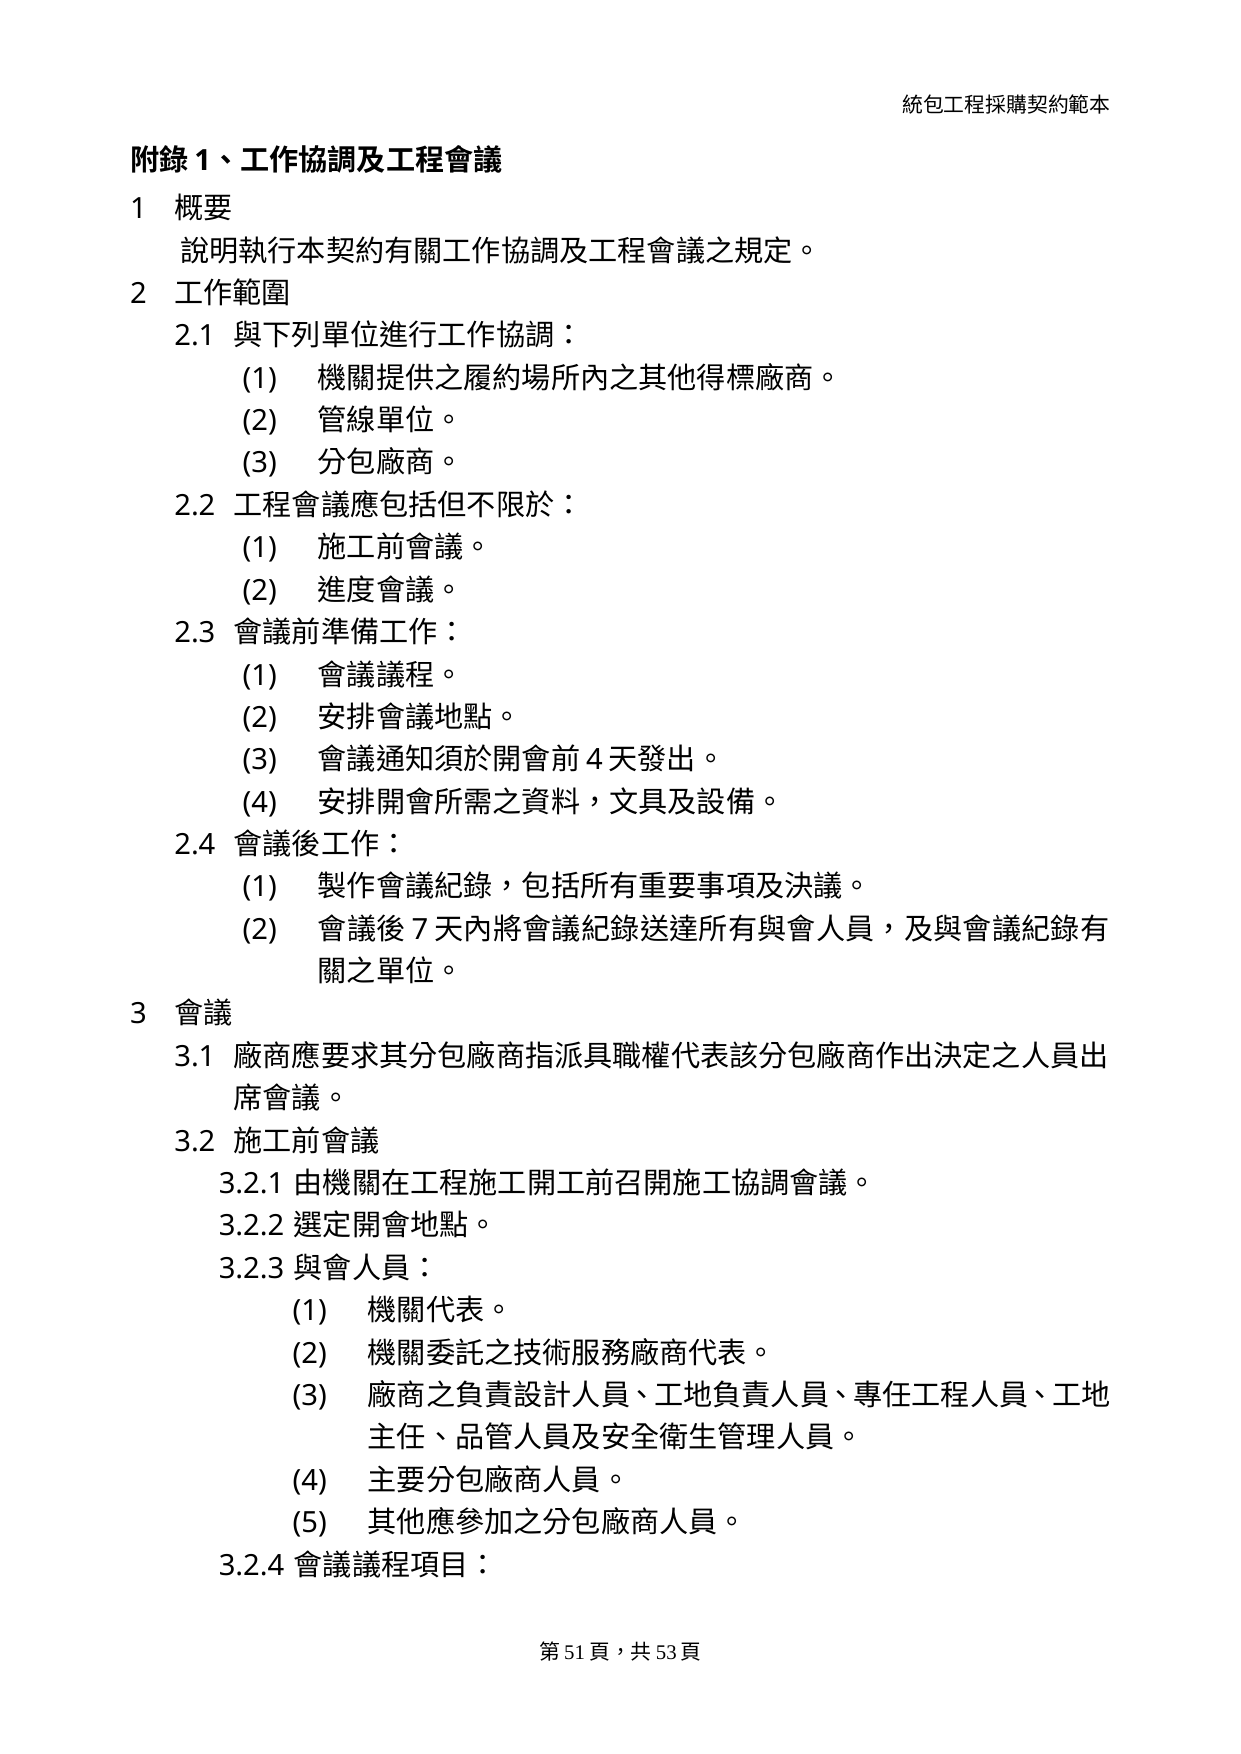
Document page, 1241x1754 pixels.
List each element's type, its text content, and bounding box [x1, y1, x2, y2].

list 選定開會地點。 [218, 1202, 1110, 1244]
list 會議議程。 [242, 651, 1110, 693]
list 會議通知須於開會前4天發出。 [242, 736, 1110, 778]
list 機關代表。 [292, 1287, 1110, 1329]
list 由機關在工程施工開工前召開施工協調會議。 [218, 1159, 1110, 1202]
list 與下列單位進行工作協調： [174, 312, 1110, 354]
list 會議後工作： [174, 821, 1110, 863]
text 說明執行本契約有關工作協調及工程會議之規定。 [180, 227, 1110, 269]
list 安排會議地點。 [242, 693, 1110, 736]
list 會議 [130, 990, 1110, 1032]
list 施工前會議。 [242, 524, 1110, 566]
list 廠商應要求其分包廠商指派具職權代表該分包廠商作出決定之人員出席會議。 [174, 1032, 1110, 1117]
list 機關提供之履約場所內之其他得標廠商。 [242, 354, 1110, 397]
list 製作會議紀錄，包括所有重要事項及決議。 [242, 863, 1110, 905]
list 分包廠商。 [242, 439, 1110, 481]
list 安排開會所需之資料，文具及設備。 [242, 778, 1110, 821]
list 其他應參加之分包廠商人員。 [292, 1499, 1110, 1541]
list 工作範圍 [130, 269, 1110, 312]
list 會議前準備工作： [174, 609, 1110, 651]
list 與會人員： [218, 1244, 1110, 1287]
text 附錄1、工作協調及工程會議 [130, 136, 1110, 178]
list 進度會議。 [242, 566, 1110, 609]
list 廠商之負責設計人員、工地負責人員、專任工程人員、工地主任、品管人員及安全衛生管理人員。 [292, 1372, 1110, 1456]
list 機關委託之技術服務廠商代表。 [292, 1329, 1110, 1372]
list 概要 [130, 185, 1110, 227]
list 主要分包廠商人員。 [292, 1456, 1110, 1499]
list 工程會議應包括但不限於： [174, 481, 1110, 524]
list 會議後7天內將會議紀錄送達所有與會人員，及與會議紀錄有關之單位。 [242, 905, 1110, 990]
list 會議議程項目： [218, 1541, 1110, 1583]
list 施工前會議 [174, 1117, 1110, 1159]
list 管線單位。 [242, 397, 1110, 439]
